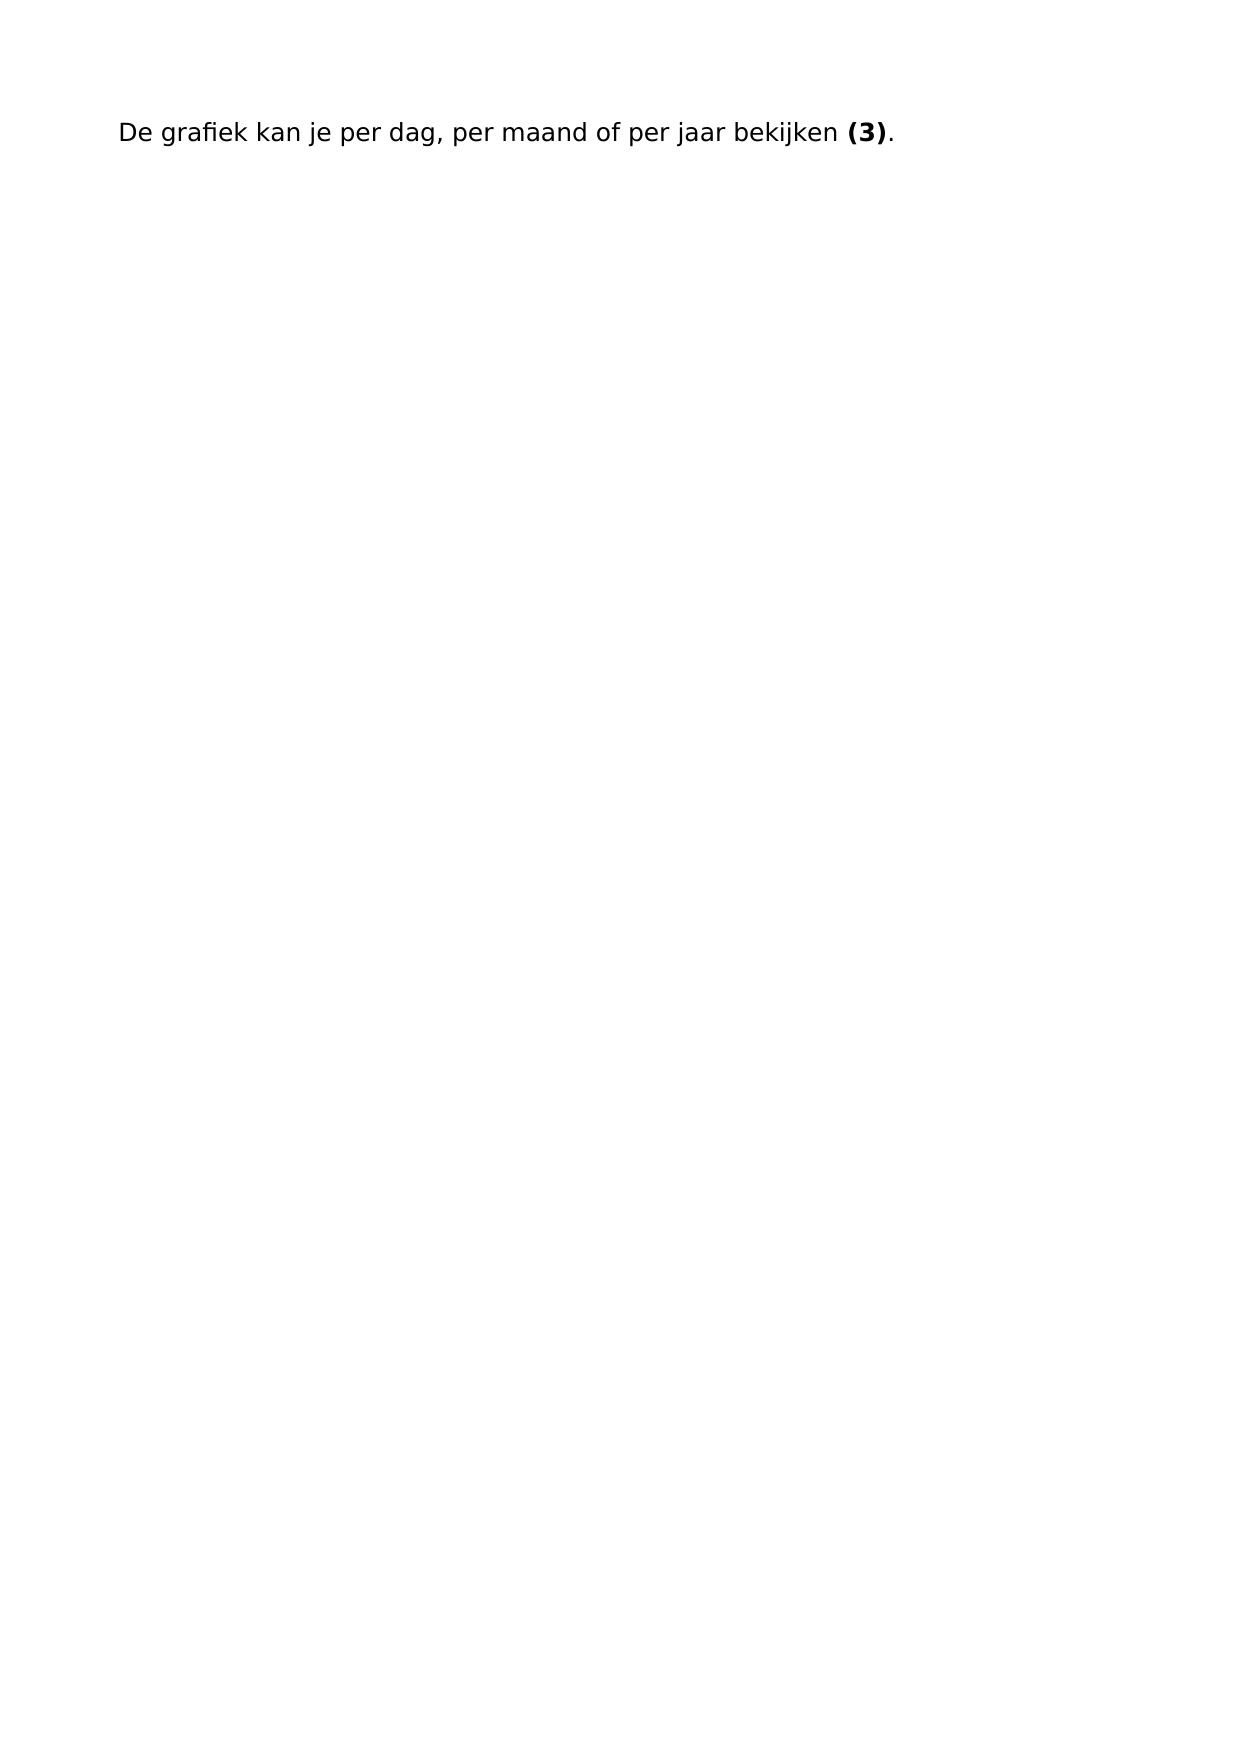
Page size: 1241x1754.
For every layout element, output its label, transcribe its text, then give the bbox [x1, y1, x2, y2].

text De grafiek kan je per dag, per maand of per jaar bekijken (3). [118, 118, 1122, 176]
